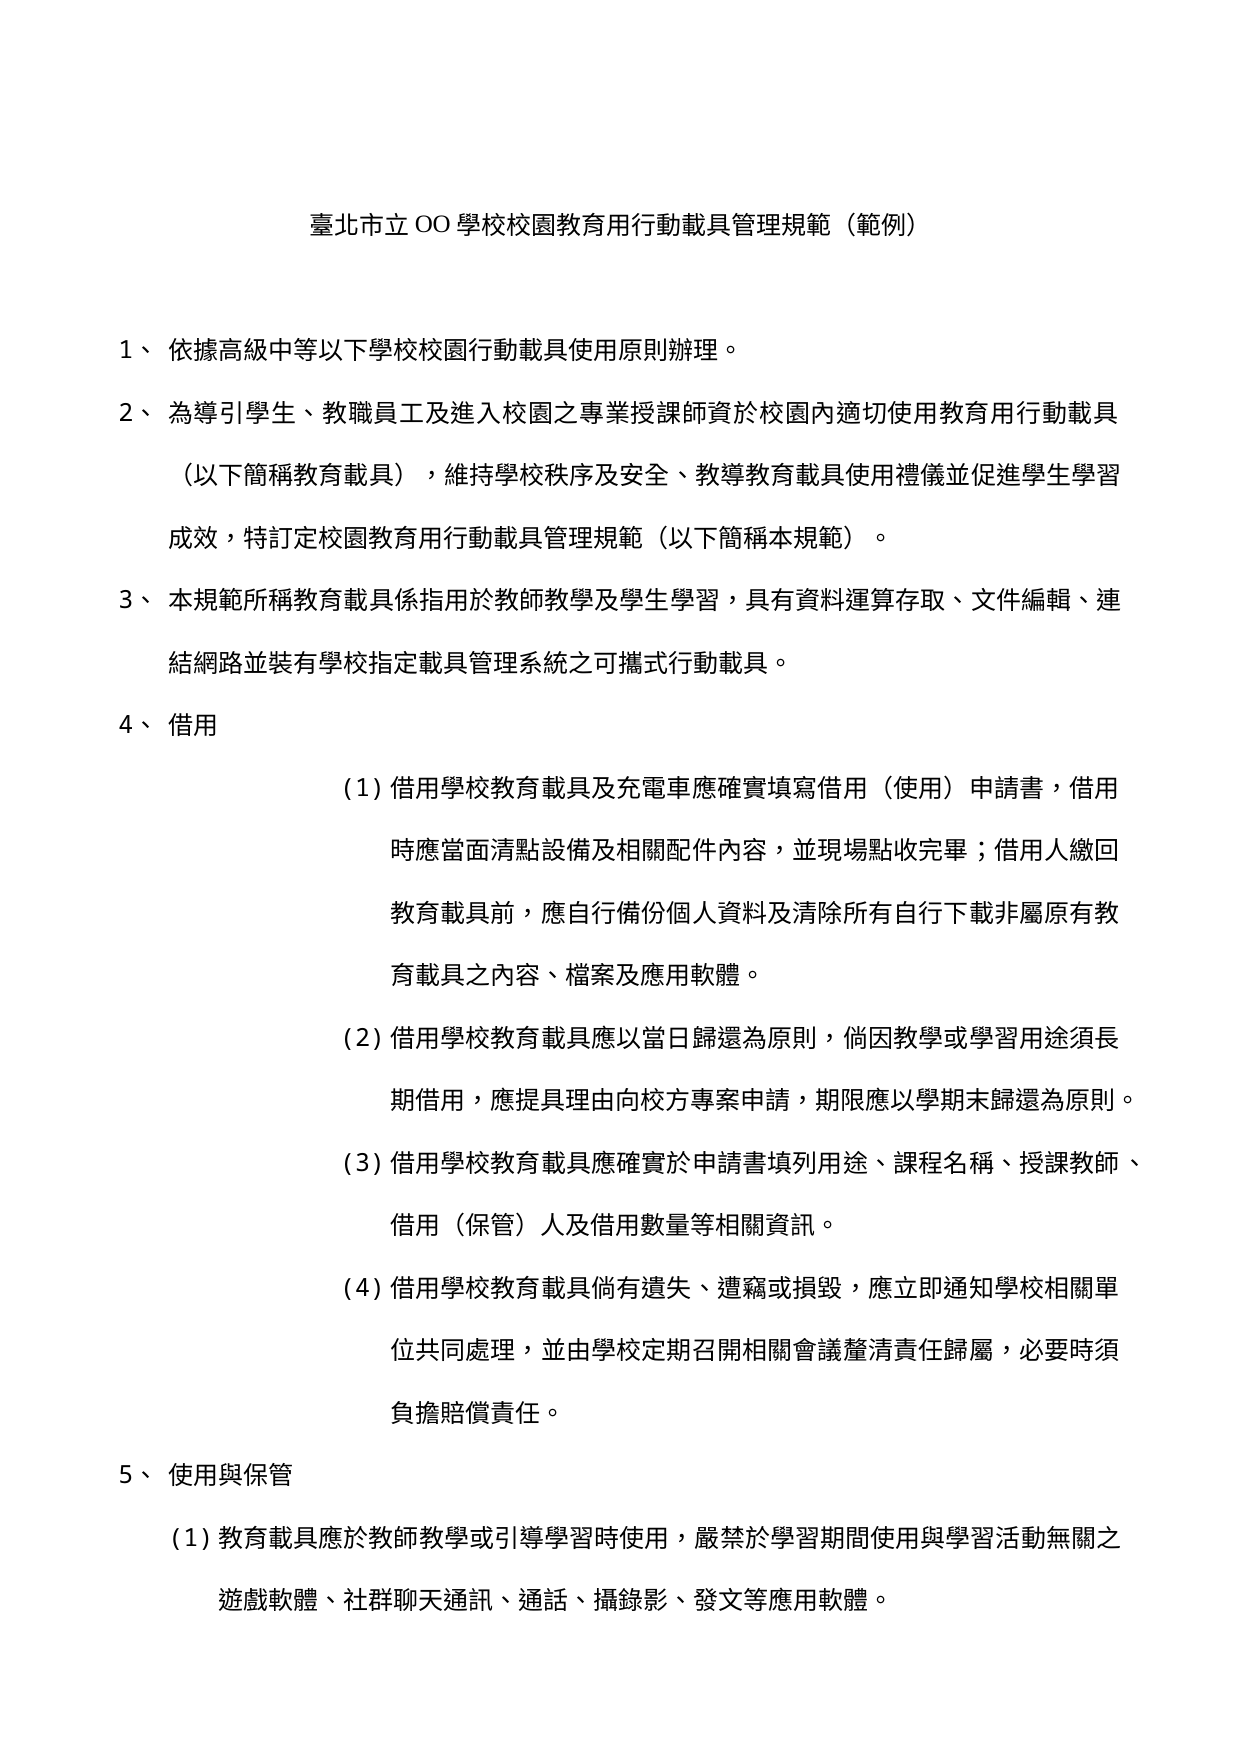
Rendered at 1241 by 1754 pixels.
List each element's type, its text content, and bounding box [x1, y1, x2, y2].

list 借用學校教育載具及充電車應確實填寫借用（使用）申請書，借用時應當面清點設備及相關配件內容，並現場點收完畢；借用人繳回教育載具前，應自行備份個人資料及清除所有自行下載非屬原有教育載具之內容、檔案及應用軟體。 [340, 744, 1122, 994]
list 借用 [118, 682, 1122, 744]
list 教育載具應於教師教學或引導學習時使用，嚴禁於學習期間使用與學習活動無關之遊戲軟體、社群聊天通訊、通話、攝錄影、發文等應用軟體。 [168, 1494, 1122, 1619]
list 依據高級中等以下學校校園行動載具使用原則辦理。 [118, 307, 1122, 369]
list 本規範所稱教育載具係指用於教師教學及學生學習，具有資料運算存取、文件編輯、連結網路並裝有學校指定載具管理系統之可攜式行動載具。 [118, 557, 1122, 682]
list 借用學校教育載具應以當日歸還為原則，倘因教學或學習用途須長期借用，應提具理由向校方專案申請，期限應以學期末歸還為原則。 [340, 994, 1122, 1119]
list 借用學校教育載具倘有遺失、遭竊或損毀，應立即通知學校相關單位共同處理，並由學校定期召開相關會議釐清責任歸屬，必要時須負擔賠償責任。 [340, 1244, 1122, 1432]
list 借用學校教育載具應確實於申請書填列用途、課程名稱、授課教師、借用（保管）人及借用數量等相關資訊。 [340, 1119, 1122, 1244]
list 為導引學生、教職員工及進入校園之專業授課師資於校園內適切使用教育用行動載具（以下簡稱教育載具），維持學校秩序及安全、教導教育載具使用禮儀並促進學生學習成效，特訂定校園教育用行動載具管理規範（以下簡稱本規範）。 [118, 369, 1122, 557]
list 使用與保管 [118, 1432, 1122, 1494]
text 臺北市立OO學校校園教育用行動載具管理規範（範例） [118, 182, 1122, 244]
